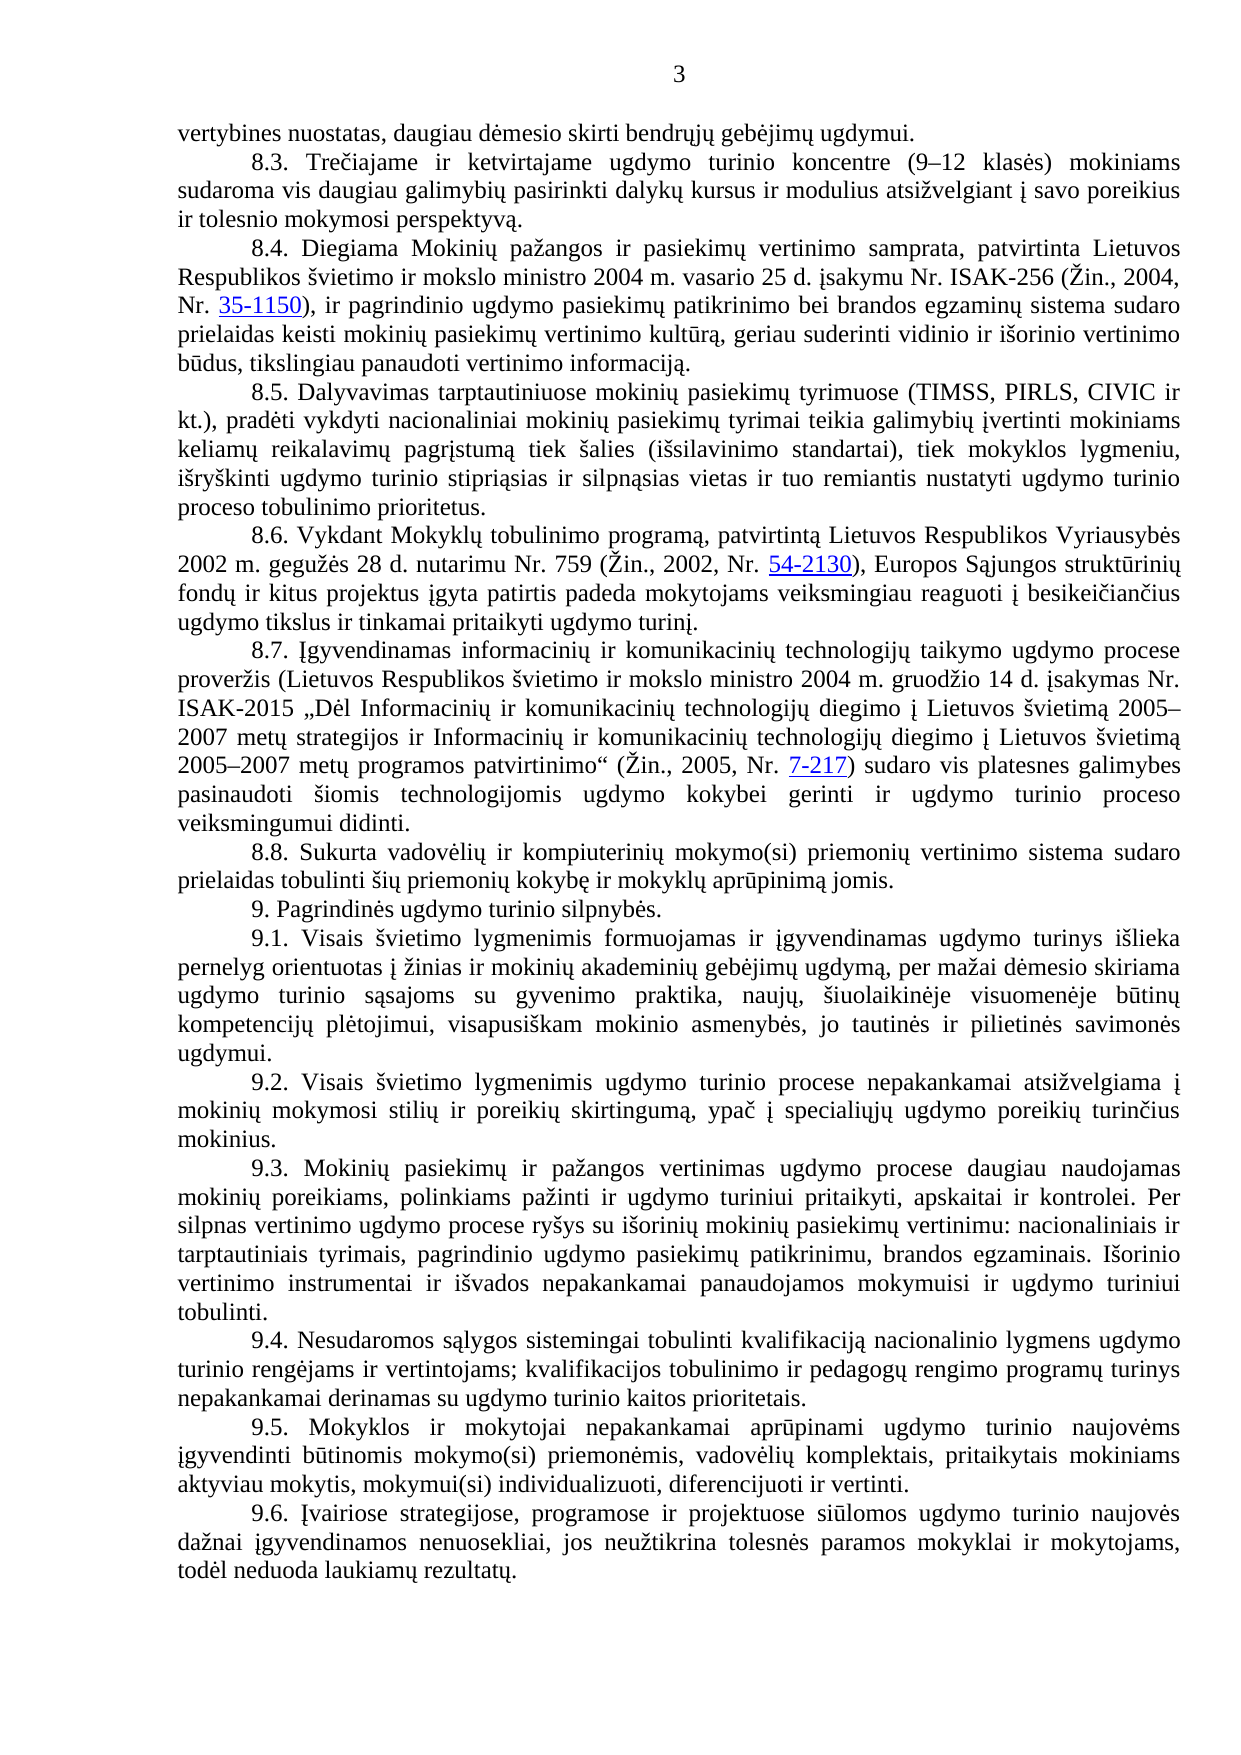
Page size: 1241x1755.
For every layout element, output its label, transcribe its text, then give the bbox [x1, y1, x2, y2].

text 9. Pagrindinės ugdymo turinio silpnybės. [177, 894, 1181, 923]
text vertybines nuostatas, daugiau dėmesio skirti bendrųjų gebėjimų ugdymui. [177, 118, 1181, 147]
text 9.3. Mokinių pasiekimų ir pažangos vertinimas ugdymo procese daugiau naudojamas mokinių poreikiams, polinkiams pažinti ir ugdymo turiniui pritaikyti, apskaitai ir kontrolei. Per silpnas vertinimo ugdymo procese ryšys su išorinių mokinių pasiekimų vertinimu: nacionaliniais ir tarptautiniais tyrimais, pagrindinio ugdymo pasiekimų patikrinimu, brandos egzaminais. Išorinio vertinimo instrumentai ir išvados nepakankamai panaudojamos mokymuisi ir ugdymo turiniui tobulinti. [177, 1153, 1181, 1326]
text 9.6. Įvairiose strategijose, programose ir projektuose siūlomos ugdymo turinio naujovės dažnai įgyvendinamos nenuosekliai, jos neužtikrina tolesnės paramos mokyklai ir mokytojams, todėl neduoda laukiamų rezultatų. [177, 1498, 1181, 1584]
text 9.5. Mokyklos ir mokytojai nepakankamai aprūpinami ugdymo turinio naujovėms įgyvendinti būtinomis mokymo(si) priemonėmis, vadovėlių komplektais, pritaikytais mokiniams aktyviau mokytis, mokymui(si) individualizuoti, diferencijuoti ir vertinti. [177, 1412, 1181, 1498]
text 8.4. Diegiama Mokinių pažangos ir pasiekimų vertinimo samprata, patvirtinta Lietuvos Respublikos švietimo ir mokslo ministro 2004 m. vasario 25 d. įsakymu Nr. ISAK-256 (Žin., 2004, Nr. 35-1150), ir pagrindinio ugdymo pasiekimų patikrinimo bei brandos egzaminų sistema sudaro prielaidas keisti mokinių pasiekimų vertinimo kultūrą, geriau suderinti vidinio ir išorinio vertinimo būdus, tikslingiau panaudoti vertinimo informaciją. [177, 233, 1181, 377]
text 8.7. Įgyvendinamas informacinių ir komunikacinių technologijų taikymo ugdymo procese proveržis (Lietuvos Respublikos švietimo ir mokslo ministro 2004 m. gruodžio 14 d. įsakymas Nr. ISAK-2015 „Dėl Informacinių ir komunikacinių technologijų diegimo į Lietuvos švietimą 2005–2007 metų strategijos ir Informacinių ir komunikacinių technologijų diegimo į Lietuvos švietimą 2005–2007 metų programos patvirtinimo“ (Žin., 2005, Nr. 7-217) sudaro vis platesnes galimybes pasinaudoti šiomis technologijomis ugdymo kokybei gerinti ir ugdymo turinio proceso veiksmingumui didinti. [177, 636, 1181, 837]
text 9.4. Nesudaromos sąlygos sistemingai tobulinti kvalifikaciją nacionalinio lygmens ugdymo turinio rengėjams ir vertintojams; kvalifikacijos tobulinimo ir pedagogų rengimo programų turinys nepakankamai derinamas su ugdymo turinio kaitos prioritetais. [177, 1326, 1181, 1412]
text 8.8. Sukurta vadovėlių ir kompiuterinių mokymo(si) priemonių vertinimo sistema sudaro prielaidas tobulinti šių priemonių kokybę ir mokyklų aprūpinimą jomis. [177, 837, 1181, 894]
text 9.2. Visais švietimo lygmenimis ugdymo turinio procese nepakankamai atsižvelgiama į mokinių mokymosi stilių ir poreikių skirtingumą, ypač į specialiųjų ugdymo poreikių turinčius mokinius. [177, 1067, 1181, 1153]
text 8.5. Dalyvavimas tarptautiniuose mokinių pasiekimų tyrimuose (TIMSS, PIRLS, CIVIC ir kt.), pradėti vykdyti nacionaliniai mokinių pasiekimų tyrimai teikia galimybių įvertinti mokiniams keliamų reikalavimų pagrįstumą tiek šalies (išsilavinimo standartai), tiek mokyklos lygmeniu, išryškinti ugdymo turinio stipriąsias ir silpnąsias vietas ir tuo remiantis nustatyti ugdymo turinio proceso tobulinimo prioritetus. [177, 377, 1181, 521]
text 8.6. Vykdant Mokyklų tobulinimo programą, patvirtintą Lietuvos Respublikos Vyriausybės 2002 m. gegužės 28 d. nutarimu Nr. 759 (Žin., 2002, Nr. 54-2130), Europos Sąjungos struktūrinių fondų ir kitus projektus įgyta patirtis padeda mokytojams veiksmingiau reaguoti į besikeičiančius ugdymo tikslus ir tinkamai pritaikyti ugdymo turinį. [177, 521, 1181, 636]
text 8.3. Trečiajame ir ketvirtajame ugdymo turinio koncentre (9–12 klasės) mokiniams sudaroma vis daugiau galimybių pasirinkti dalykų kursus ir modulius atsižvelgiant į savo poreikius ir tolesnio mokymosi perspektyvą. [177, 147, 1181, 233]
text 9.1. Visais švietimo lygmenimis formuojamas ir įgyvendinamas ugdymo turinys išlieka pernelyg orientuotas į žinias ir mokinių akademinių gebėjimų ugdymą, per mažai dėmesio skiriama ugdymo turinio sąsajoms su gyvenimo praktika, naujų, šiuolaikinėje visuomenėje būtinų kompetencijų plėtojimui, visapusiškam mokinio asmenybės, jo tautinės ir pilietinės savimonės ugdymui. [177, 923, 1181, 1067]
